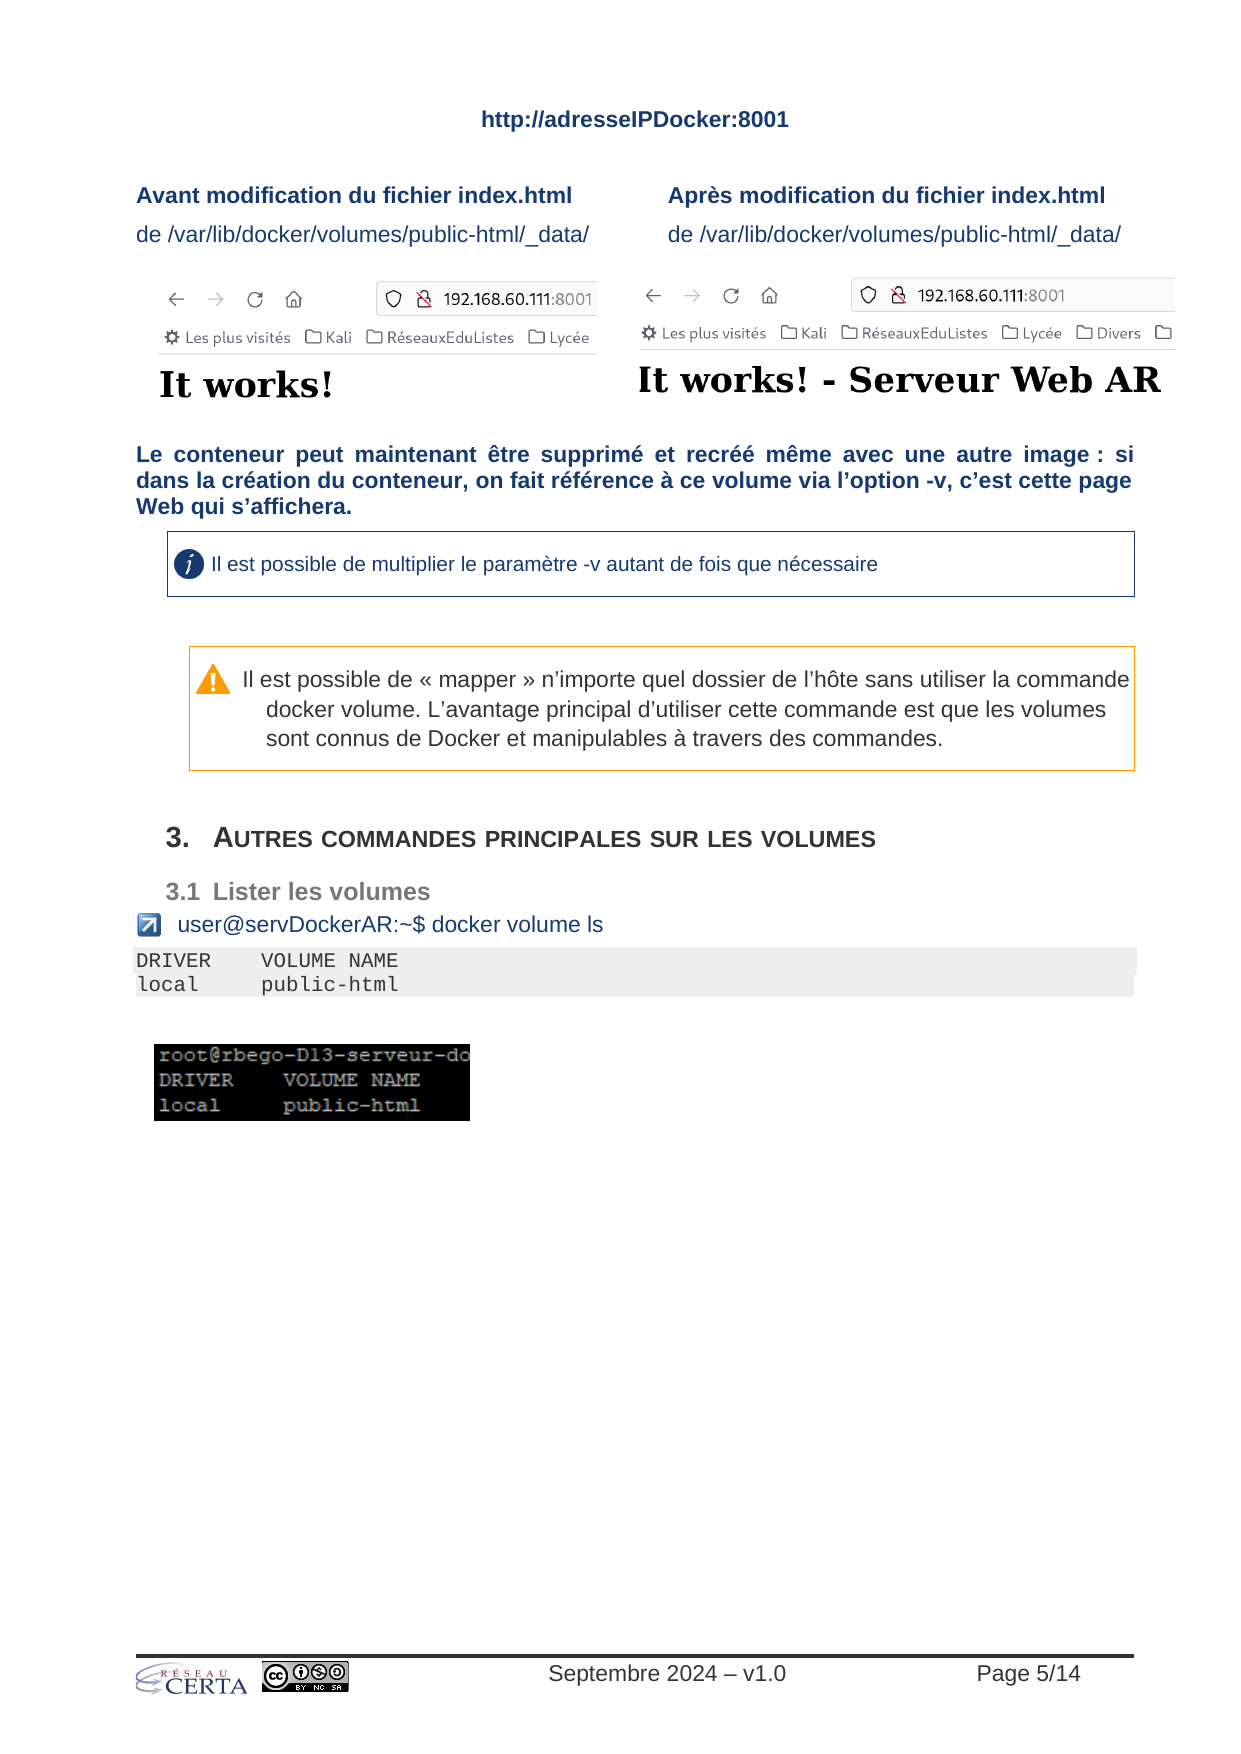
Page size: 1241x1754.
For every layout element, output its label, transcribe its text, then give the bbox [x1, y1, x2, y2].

list user@servDockerAR:~$ docker volume ls [136, 911, 1134, 938]
picture [639, 275, 1176, 417]
picture [196, 664, 230, 694]
text Le conteneur peut maintenant être supprimé et recréé même avec une autre image : si dans la création du conteneur, on fait référence à ce volume via l’option -v, c’est cette page Web qui s’affichera. [136, 259, 1134, 520]
picture [154, 1044, 470, 1121]
picture [135, 1662, 248, 1695]
text Avant modification du fichier index.html Après modification du fichier index.html [136, 182, 1134, 209]
text DRIVER VOLUME NAME [133, 947, 1137, 974]
text http://adresseIPDocker:8001 [136, 106, 1134, 133]
picture [262, 1661, 349, 1692]
subtitle Lister les volumes [165, 877, 1134, 905]
subtitle Autres commandes principales sur les volumes [165, 820, 1134, 854]
text local public-html [136, 974, 1134, 997]
picture [174, 549, 204, 579]
list Il est possible de « mapper » n’importe quel dossier de l’hôte sans utiliser la commande docker volume. L’avantage principal d’utiliser cette commande est que les volumes sont connus de Docker et manipulables à travers des commandes. [190, 647, 1134, 770]
text de /var/lib/docker/volumes/public-html/_data/ de /var/lib/docker/volumes/public-html/_data/ [136, 221, 1134, 247]
list Il est possible de multiplier le paramètre -v autant de fois que nécessaire [168, 532, 1134, 596]
picture [157, 279, 598, 411]
